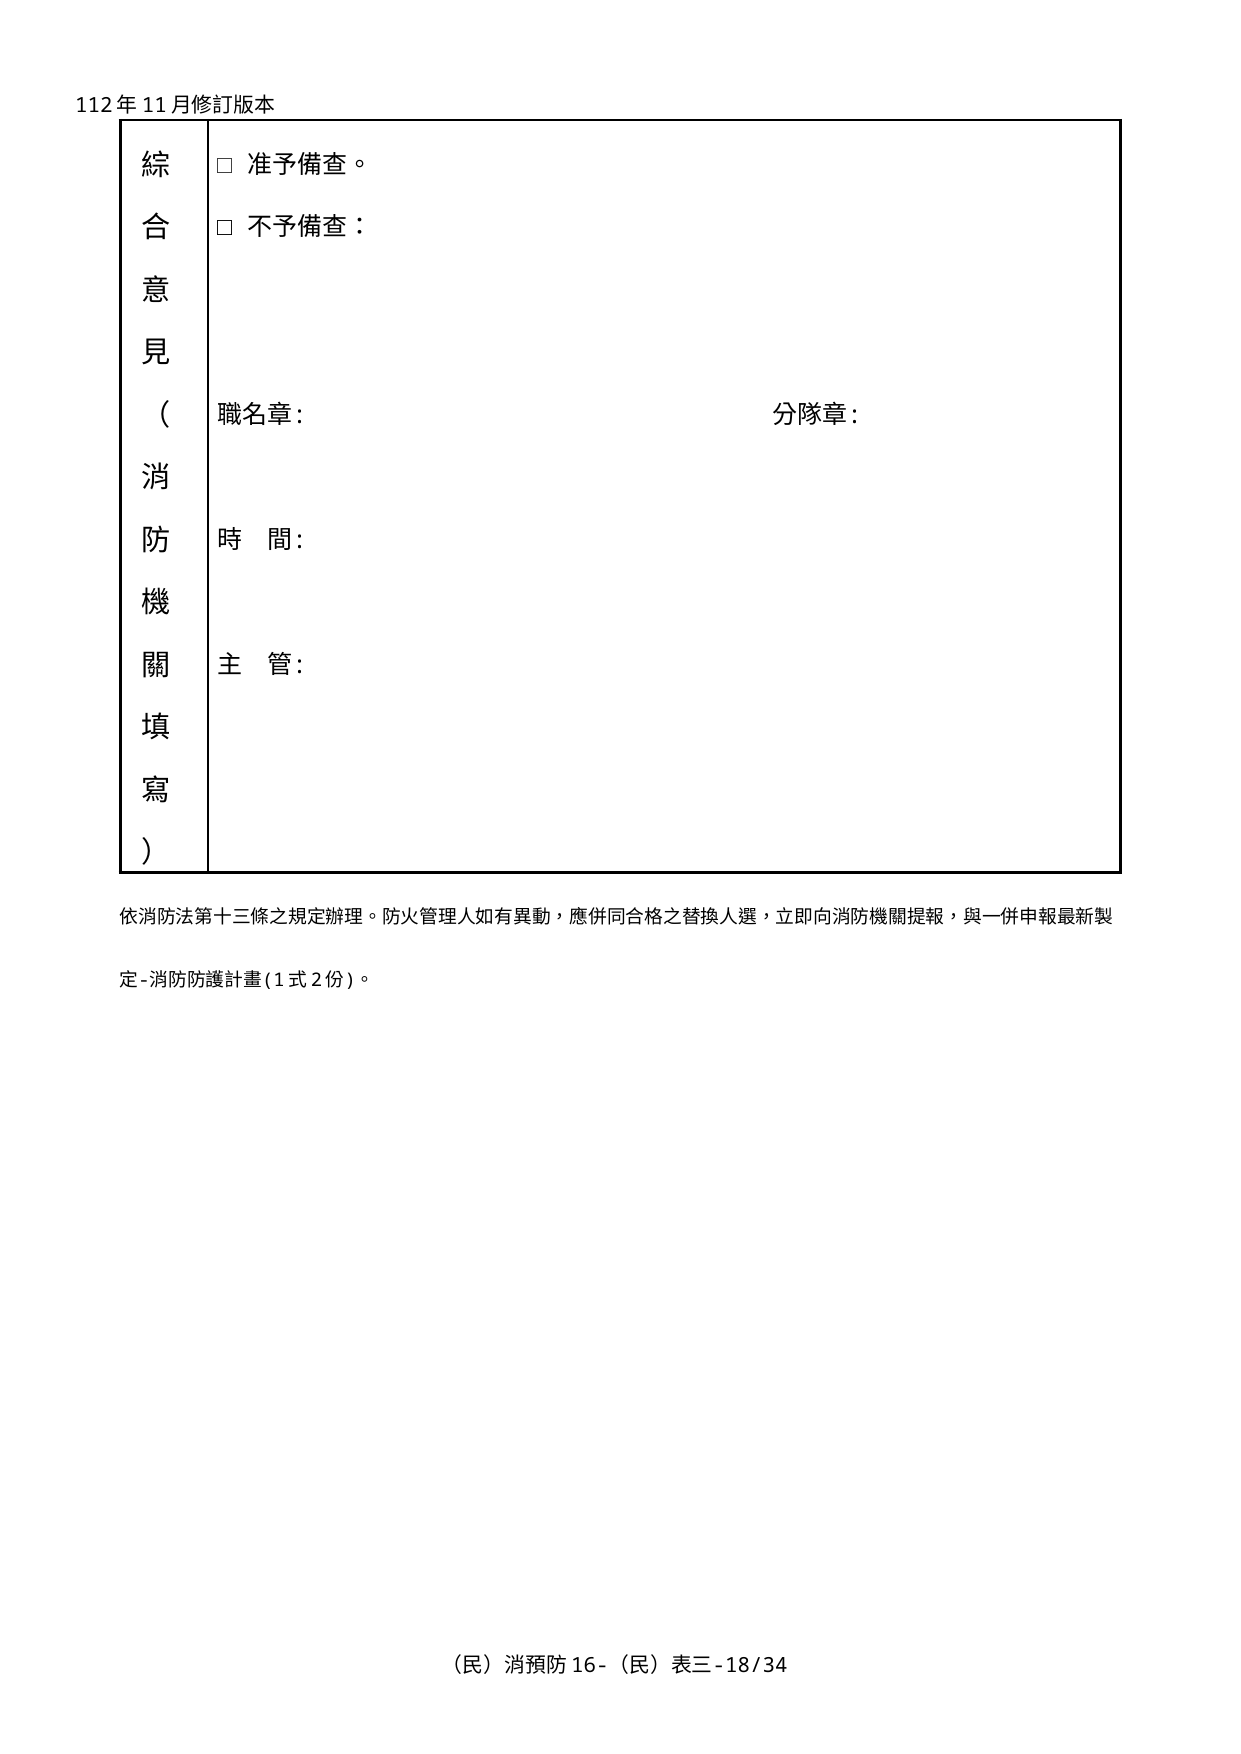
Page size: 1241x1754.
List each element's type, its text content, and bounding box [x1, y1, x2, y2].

table_cell □ 准予備查。 □ 不予備查： 職名章: 分隊章: 時 間: 主 管: [209, 121, 1119, 871]
text 依消防法第十三條之規定辦理。防火管理人如有異動，應併同合格之替換人選，立即向消防機關提報，與一併申報最新製定-消防防護計畫(1式2份)。 [119, 874, 1123, 999]
table_cell 綜合意見（消防機關填寫） [122, 121, 207, 871]
